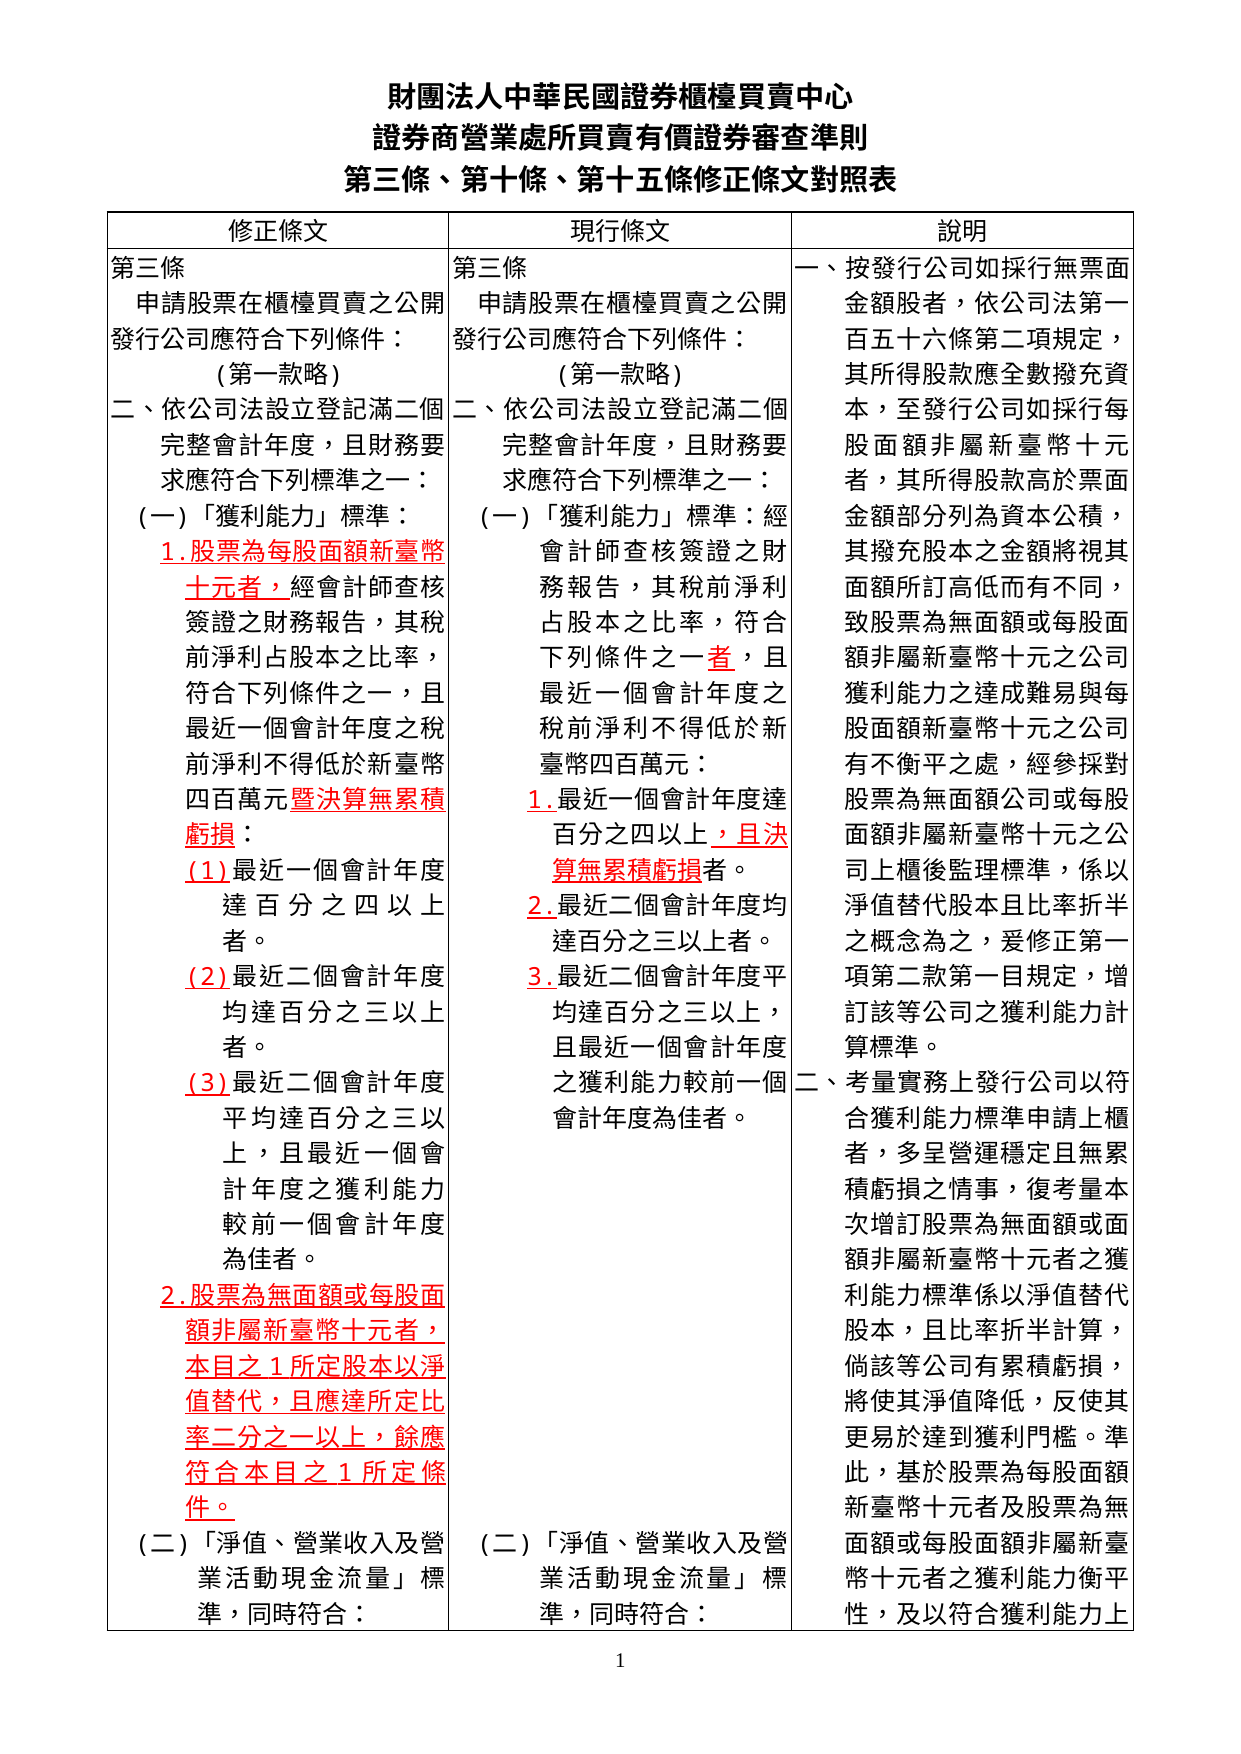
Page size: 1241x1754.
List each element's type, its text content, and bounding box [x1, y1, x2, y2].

text 第三條、第十條、第十五條修正條文對照表 [118, 157, 1122, 199]
table_cell 第三條 申請股票在櫃檯買賣之公開發行公司應符合下列條件： (第一款略) 二、依公司法設立登記滿二個完整會計年度，且財務要求應符合下列標準之一： (一)「獲利能力」標準：經會計師查核簽證之財務報告，其稅前淨利占股本之比率，符合下列條件之一者，且最近一個會計年度之稅前淨利不得低於新臺幣四百萬元： 1.最近一個會計年度達百分之四以上，且決算無累積虧損者。 2.最近二個會計年度均達百分之三以上者。 3.最近二個會計年度平均達百分之三以上，且最近一個會計年度之獲利能力較前一個會計年度為佳者。 (二)「淨值、營業收入及營業活動現金流量」標準，同時符合： [449, 249, 791, 1630]
table_header 現行條文 [449, 213, 791, 248]
table_header 修正條文 [108, 213, 448, 248]
text 證券商營業處所買賣有價證券審查準則 [118, 116, 1122, 157]
text 財團法人中華民國證券櫃檯買賣中心 [118, 74, 1122, 116]
table_cell 一、按發行公司如採行無票面金額股者，依公司法第一百五十六條第二項規定，其所得股款應全數撥充資本，至發行公司如採行每股面額非屬新臺幣十元者，其所得股款高於票面金額部分列為資本公積，其撥充股本之金額將視其面額所訂高低而有不同，致股票為無面額或每股面額非屬新臺幣十元之公司獲利能力之達成難易與每股面額新臺幣十元之公司有不衡平之處，經參採對股票為無面額公司或每股面額非屬新臺幣十元之公司上櫃後監理標準，係以淨值替代股本且比率折半之概念為之，爰修正第一項第二款第一目規定，增訂該等公司之獲利能力計算標準。 二、考量實務上發行公司以符合獲利能力標準申請上櫃者，多呈營運穩定且無累積虧損之情事，復考量本次增訂股票為無面額或面額非屬新臺幣十元者之獲利能力標準係以淨值替代股本，且比率折半計算，倘該等公司有累積虧損，將使其淨值降低，反使其更易於達到獲利門檻。準此，基於股票為每股面額新臺幣十元者及股票為無面額或每股面額非屬新臺幣十元者之獲利能力衡平性，及以符合獲利能力上 [792, 249, 1133, 1630]
table_header 說明 [792, 213, 1133, 248]
table_cell 第三條 申請股票在櫃檯買賣之公開發行公司應符合下列條件： (第一款略) 二、依公司法設立登記滿二個完整會計年度，且財務要求應符合下列標準之一： (一)「獲利能力」標準： 1.股票為每股面額新臺幣十元者，經會計師查核簽證之財務報告，其稅前淨利占股本之比率，符合下列條件之一，且最近一個會計年度之稅前淨利不得低於新臺幣四百萬元暨決算無累積虧損： (1)最近一個會計年度達百分之四以上者。 (2)最近二個會計年度均達百分之三以上者。 (3)最近二個會計年度平均達百分之三以上，且最近一個會計年度之獲利能力較前一個會計年度為佳者。 2.股票為無面額或每股面額非屬新臺幣十元者，本目之1所定股本以淨值替代，且應達所定比率二分之一以上，餘應符合本目之1所定條件。 (二)「淨值、營業收入及營業活動現金流量」標準，同時符合： [108, 249, 448, 1630]
